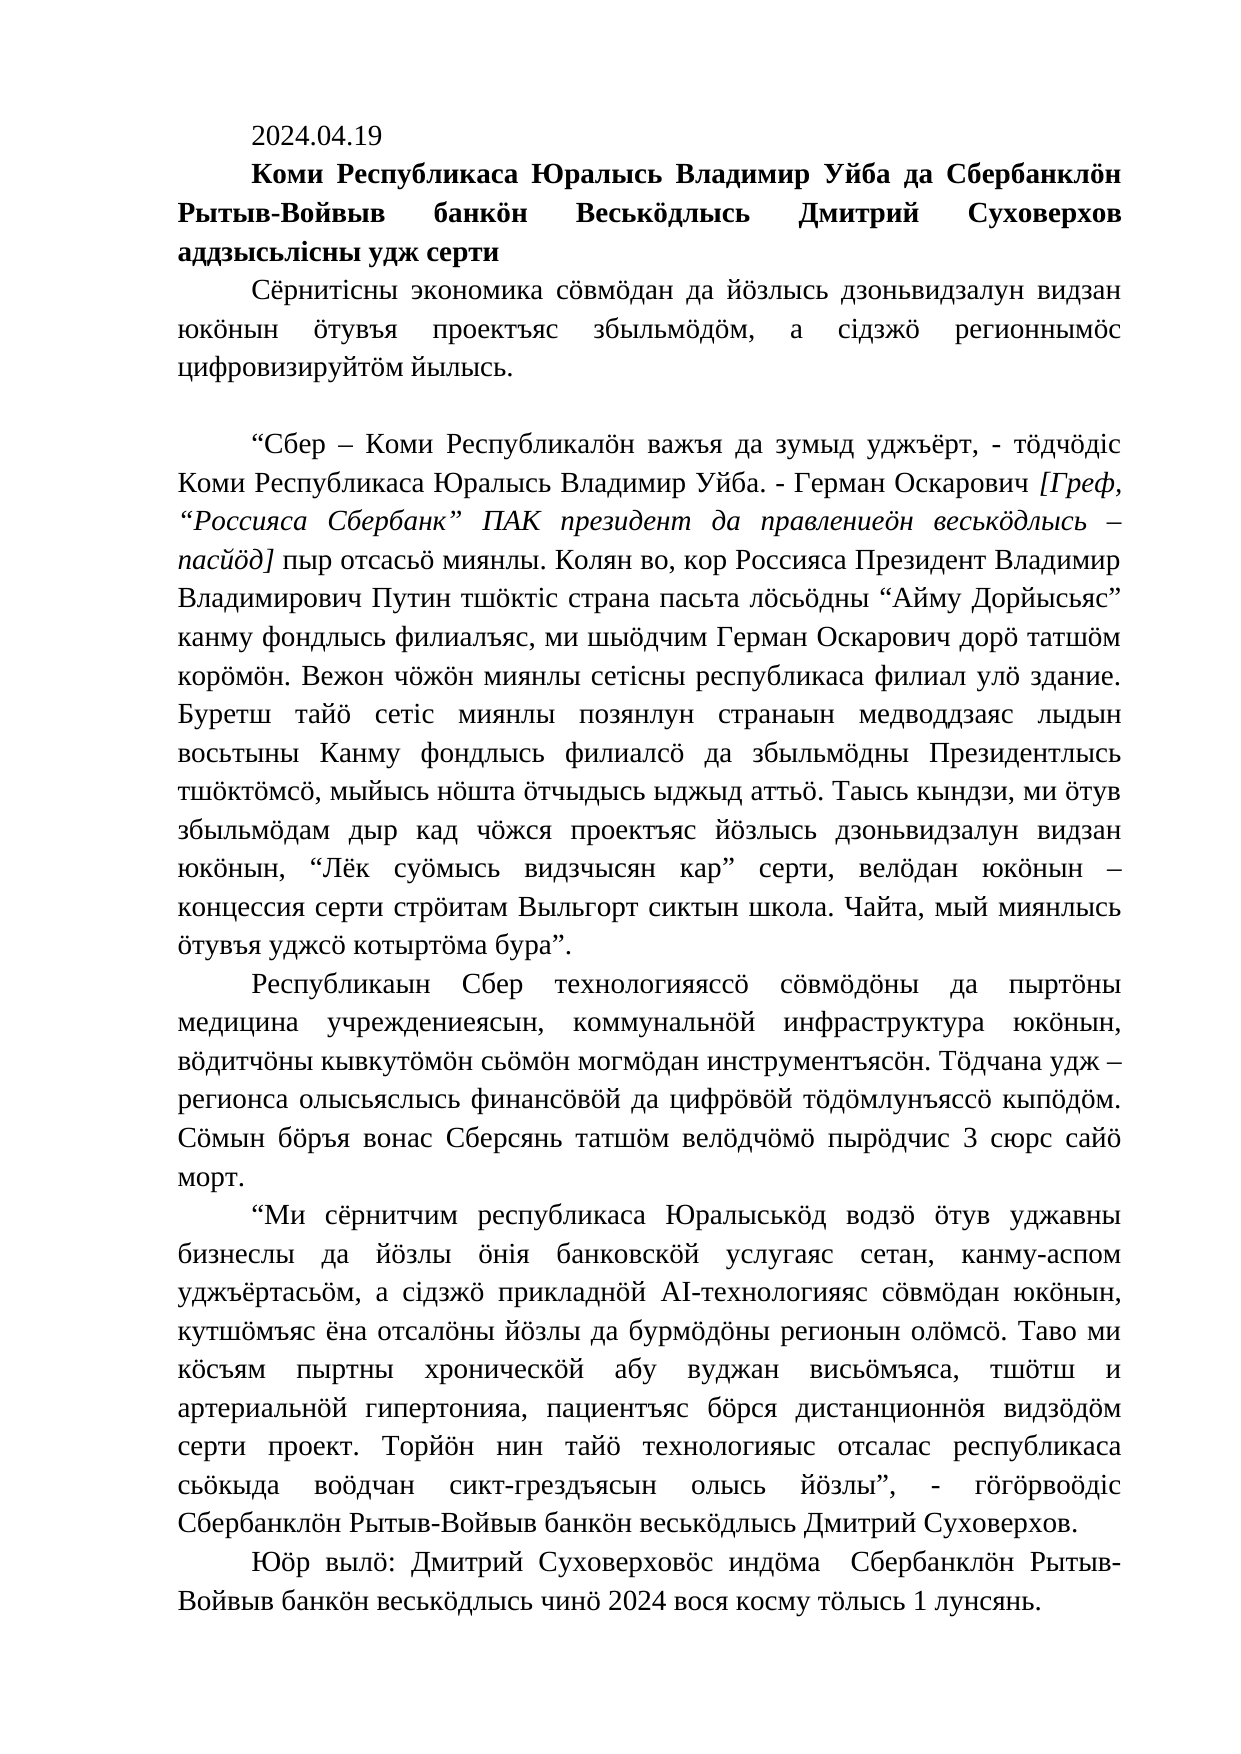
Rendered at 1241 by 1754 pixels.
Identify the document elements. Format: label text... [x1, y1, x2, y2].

text Республикаын Сбер технологияяссӧ сӧвмӧдӧны да пыртӧны медицина учреждениеясын, коммунальнӧй инфраструктура юкӧнын, вӧдитчӧны кывкутӧмӧн сьӧмӧн могмӧдан инструментъясӧн. Тӧдчана удж – регионса олысьяслысь финансӧвӧй да цифрӧвӧй тӧдӧмлунъяссӧ кыпӧдӧм. Сӧмын бӧръя вонас Сберсянь татшӧм велӧдчӧмӧ пырӧдчис 3 сюрс сайӧ морт. [177, 966, 1122, 1192]
text “Сбер – Коми Республикалӧн важъя да зумыд уджъёрт, - тӧдчӧдіс Коми Республикаса Юралысь Владимир Уйба. - Герман Оскарович [Греф, “Россияса Сбербанк” ПАК президент да правлениеӧн веськӧдлысь – пасйӧд] пыр отсасьӧ миянлы. Колян во, кор Россияса Президент Владимир Владимирович Путин тшӧктіс страна пасьта лӧсьӧдны “Айму Дорйысьяс” канму фондлысь филиалъяс, ми шыӧдчим Герман Оскарович дорӧ татшӧм корӧмӧн. Вежон чӧжӧн миянлы сетісны республикаса филиал улӧ здание. Буретш тайӧ сетіс миянлы позянлун странаын медводдзаяс лыдын восьтыны Канму фондлысь филиалсӧ да збыльмӧдны Президентлысь тшӧктӧмсӧ, мыйысь нӧшта ӧтчыдысь ыджыд аттьӧ. Таысь кындзи, ми ӧтув збыльмӧдам дыр кад чӧжся проектъяс йӧзлысь дзоньвидзалун видзан юкӧнын, “Лёк суӧмысь видзчысян кар” серти, велӧдан юкӧнын – концессия серти стрӧитам Выльгорт сиктын школа. Чайта, мый миянлысь ӧтувъя уджсӧ котыртӧма бура”. [177, 426, 1122, 961]
text Сёрнитісны экономика сӧвмӧдан да йӧзлысь дзоньвидзалун видзан юкӧнын ӧтувъя проектъяс збыльмӧдӧм, а сідзжӧ регионнымӧс цифровизируйтӧм йылысь. [177, 272, 1122, 383]
subtitle 2024.04.19 [177, 118, 1122, 152]
text Коми Республикаса Юралысь Владимир Уйба да Сбербанклӧн Рытыв-Войвыв банкӧн Веськӧдлысь Дмитрий Суховерхов аддзысьлісны удж серти [177, 157, 1122, 267]
text “Ми сёрнитчим республикаса Юралыськӧд водзӧ ӧтув уджавны бизнеслы да йӧзлы ӧнія банковскӧй услугаяс сетан, канму-аспом уджъёртасьӧм, а сідзжӧ прикладнӧй AI-технологияяс сӧвмӧдан юкӧнын, кутшӧмъяс ёна отсалӧны йӧзлы да бурмӧдӧны регионын олӧмсӧ. Таво ми кӧсъям пыртны хроническӧй абу вуджан висьӧмъяса, тшӧтш и артериальнӧй гипертонияа, пациентъяс бӧрся дистанционнӧя видзӧдӧм серти проект. Торйӧн нин тайӧ технологияыс отсалас республикаса сьӧкыда воӧдчан сикт-грездъясын олысь йӧзлы”, - гӧгӧрвоӧдіс Сбербанклӧн Рытыв-Войвыв банкӧн веськӧдлысь Дмитрий Суховерхов. [177, 1197, 1122, 1539]
text Юӧр вылӧ: Дмитрий Суховерховӧс индӧма Сбербанклӧн Рытыв-Войвыв банкӧн веськӧдлысь чинӧ 2024 вося косму тӧлысь 1 лунсянь. [177, 1544, 1122, 1616]
